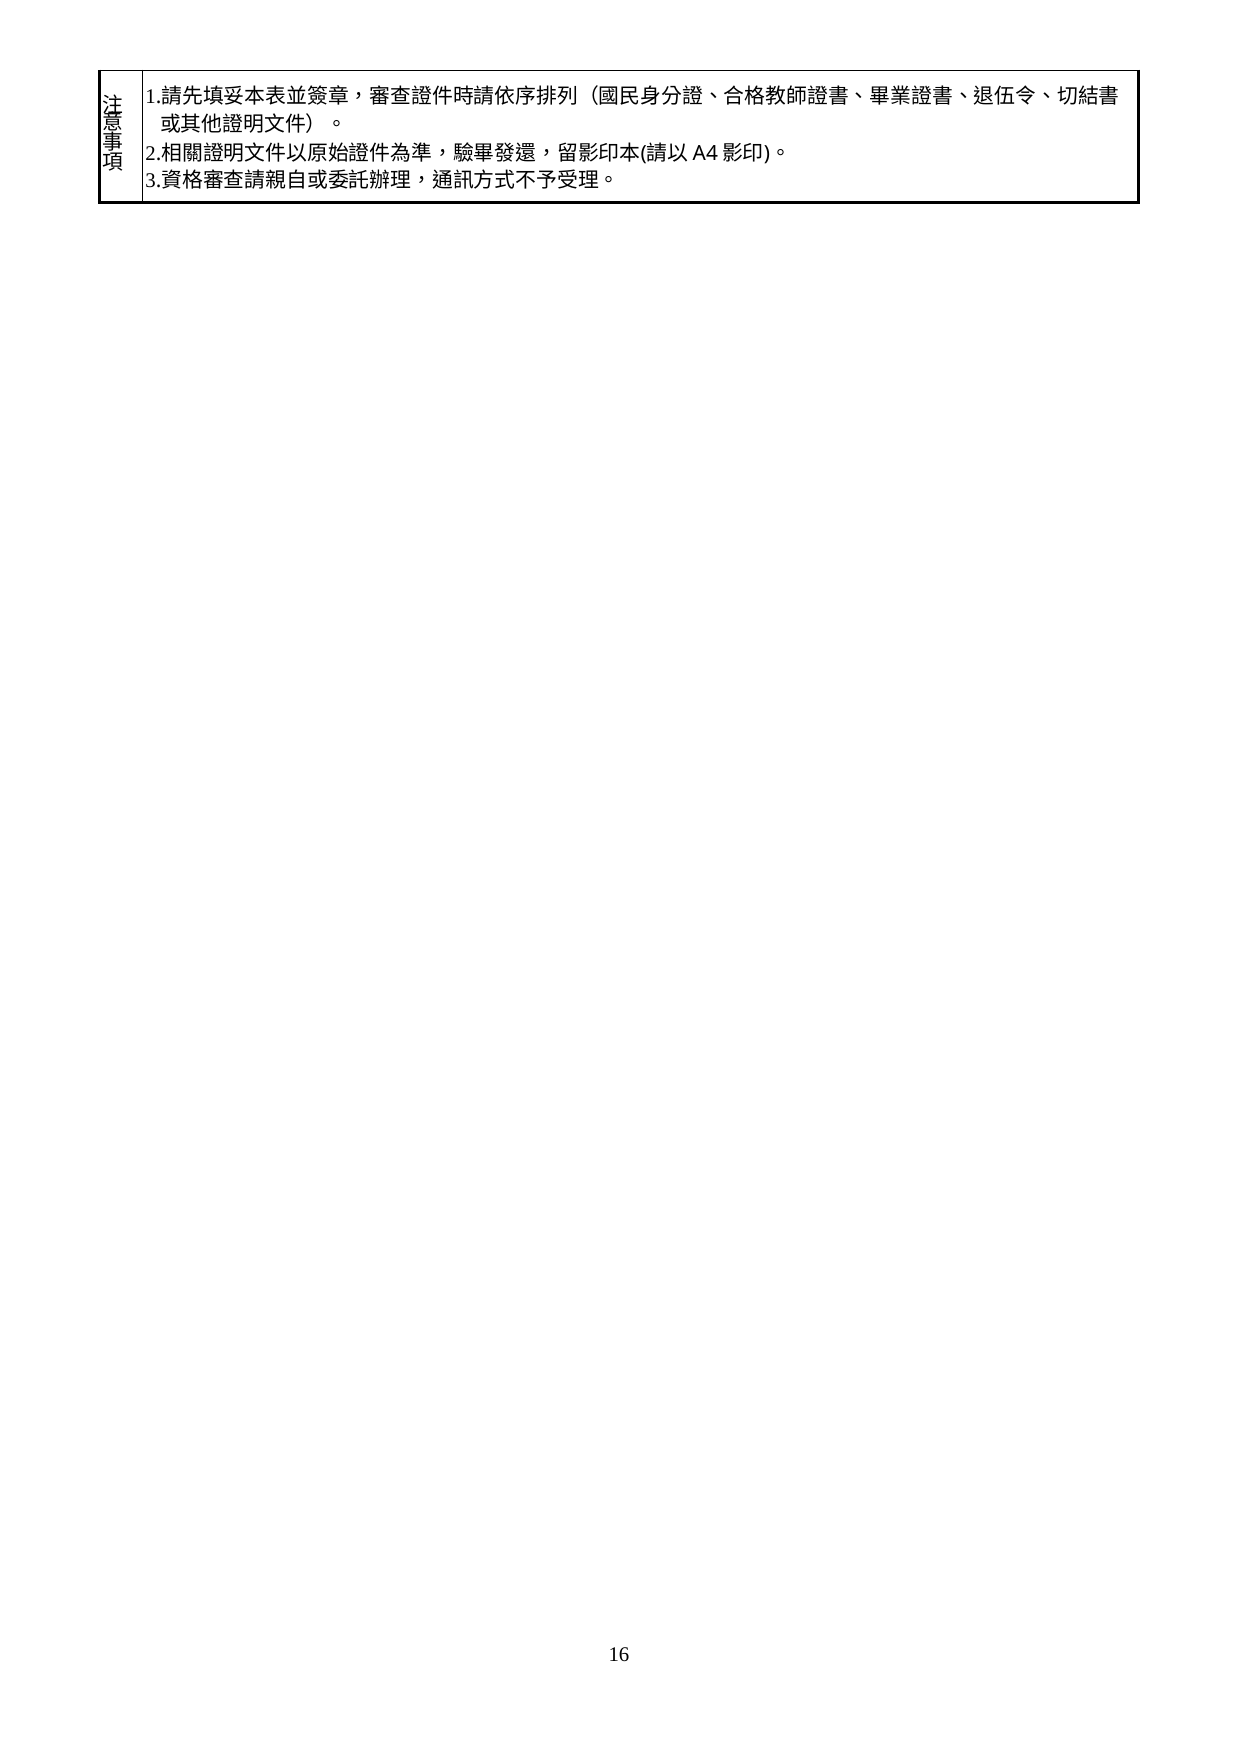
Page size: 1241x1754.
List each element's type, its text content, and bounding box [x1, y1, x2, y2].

table_cell 1.請先填妥本表並簽章，審查證件時請依序排列（國民身分證、合格教師證書、畢業證書、退伍令、切結書 或其他證明文件）。 2.相關證明文件以原始證件為準，驗畢發還，留影印本(請以A4影印)。 3.資格審查請親自或委託辦理，通訊方式不予受理。 [143, 71, 1137, 201]
table_cell 注意事項 [101, 71, 142, 201]
